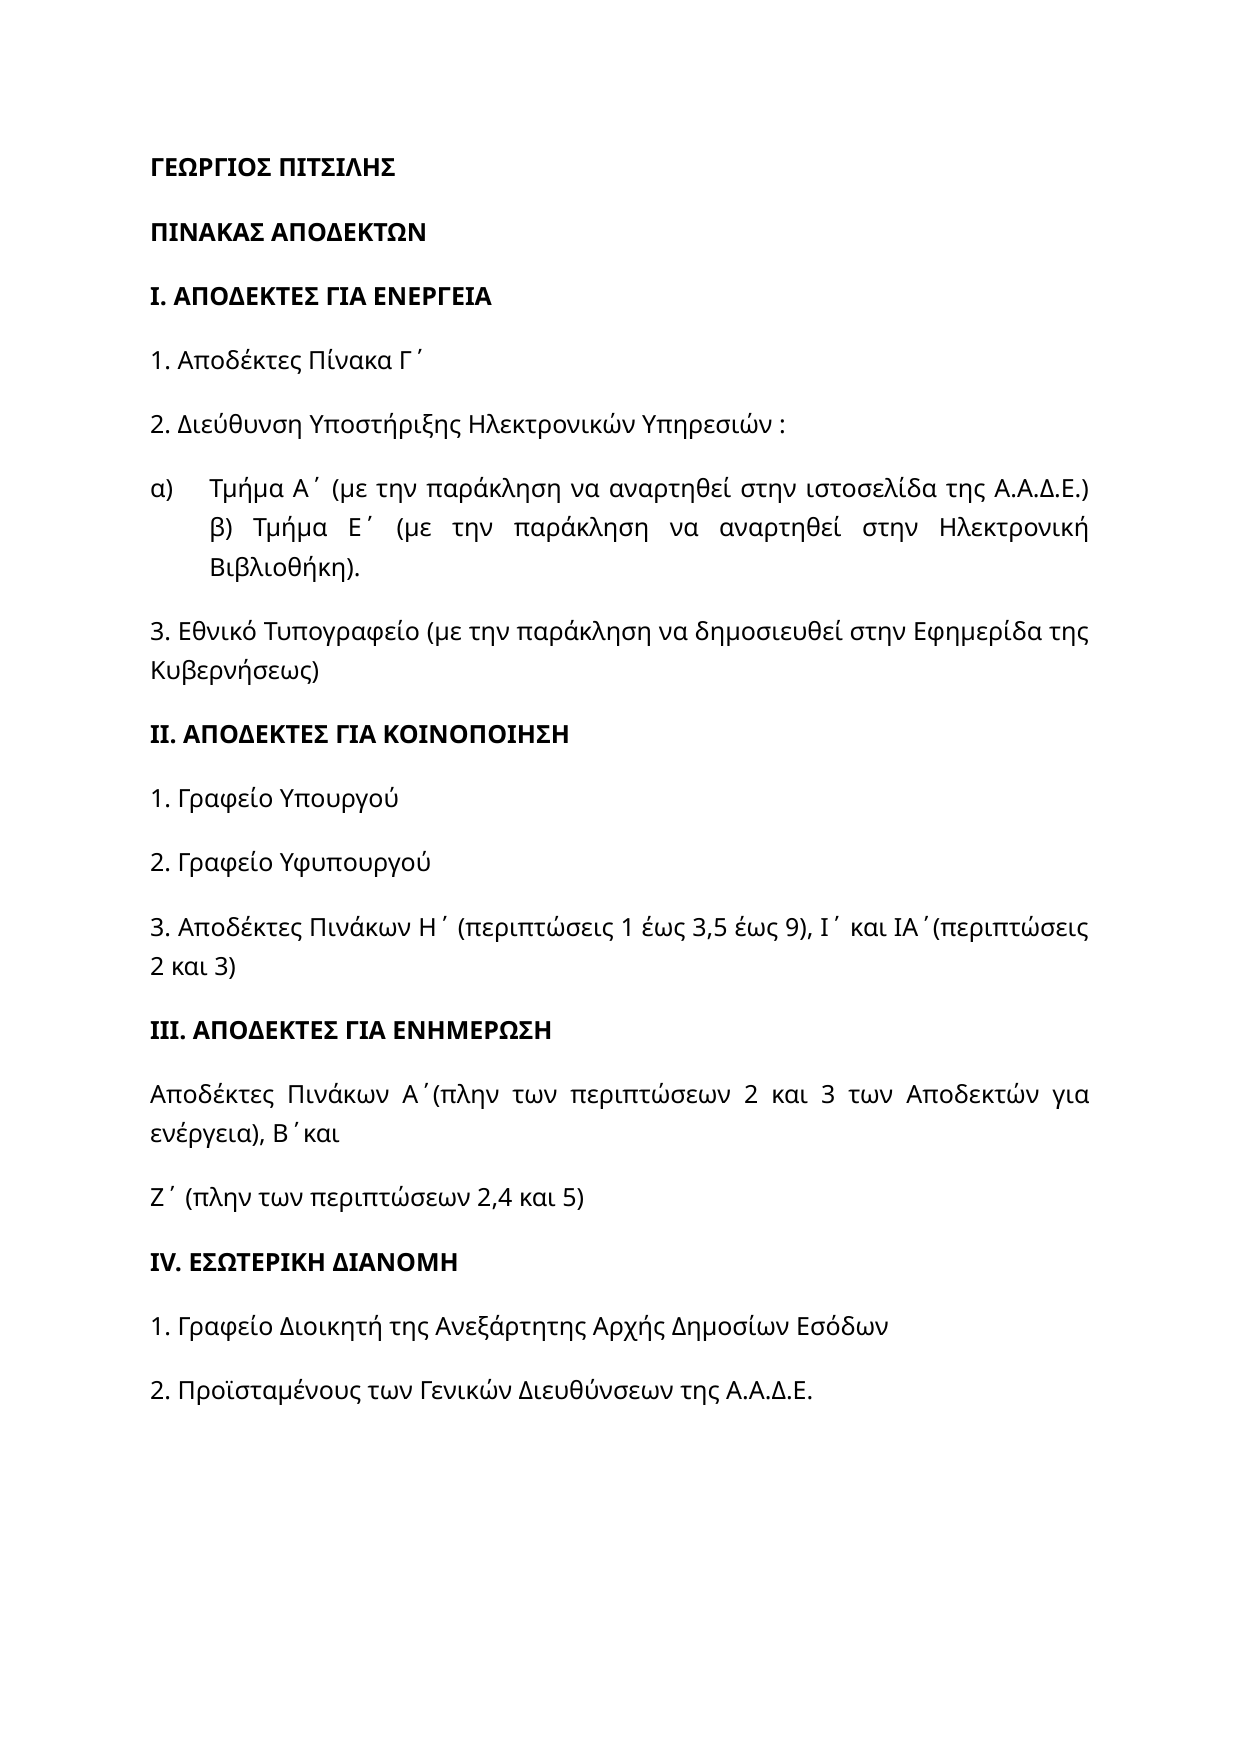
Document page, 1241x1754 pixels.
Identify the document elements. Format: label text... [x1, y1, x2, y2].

text ΙΙ. ΑΠΟΔΕΚΤΕΣ ΓΙΑ ΚΟΙΝΟΠΟΙΗΣΗ [150, 717, 1090, 751]
text Ι. ΑΠΟΔΕΚΤΕΣ ΓΙΑ ΕΝΕΡΓΕΙΑ [150, 278, 1090, 312]
text 1. Γραφείο Διοικητή της Ανεξάρτητης Αρχής Δημοσίων Εσόδων [150, 1308, 1090, 1342]
text 2. Διεύθυνση Υποστήριξης Ηλεκτρονικών Υπηρεσιών : [150, 407, 1090, 441]
text 1. Αποδέκτες Πίνακα Γ΄ [150, 342, 1090, 377]
list α) Τμήμα Α΄ (με την παράκληση να αναρτηθεί στην ιστοσελίδα της Α.Α.Δ.Ε.) β) Τμήμα Ε΄ (με την παράκληση να αναρτηθεί στην Ηλεκτρονική Βιβλιοθήκη). [150, 471, 1090, 583]
text 2. Γραφείο Υφυπουργού [150, 845, 1090, 879]
text Αποδέκτες Πινάκων Α΄(πλην των περιπτώσεων 2 και 3 των Αποδεκτών για ενέργεια), Β΄και [150, 1077, 1090, 1150]
text 1. Γραφείο Υπουργού [150, 781, 1090, 815]
text ΓΕΩΡΓΙΟΣ ΠΙΤΣΙΛΗΣ [150, 150, 1090, 184]
text Ζ΄ (πλην των περιπτώσεων 2,4 και 5) [150, 1180, 1090, 1214]
text IΙΙ. ΑΠΟΔΕΚΤΕΣ ΓΙΑ ΕΝΗΜΕΡΩΣΗ [150, 1012, 1090, 1047]
text IV. ΕΣΩΤΕΡΙΚΗ ΔΙΑΝΟΜΗ [150, 1244, 1090, 1278]
text 3. Αποδέκτες Πινάκων Η΄ (περιπτώσεις 1 έως 3,5 έως 9), Ι΄ και ΙΑ΄(περιπτώσεις 2 και 3) [150, 909, 1090, 982]
text 3. Εθνικό Τυπογραφείο (με την παράκληση να δημοσιευθεί στην Εφημερίδα της Κυβερνήσεως) [150, 613, 1090, 687]
text 2. Προϊσταμένους των Γενικών Διευθύνσεων της Α.Α.Δ.Ε. [150, 1372, 1090, 1407]
text ΠΙΝΑΚΑΣ ΑΠΟΔΕΚΤΩΝ [150, 214, 1090, 248]
